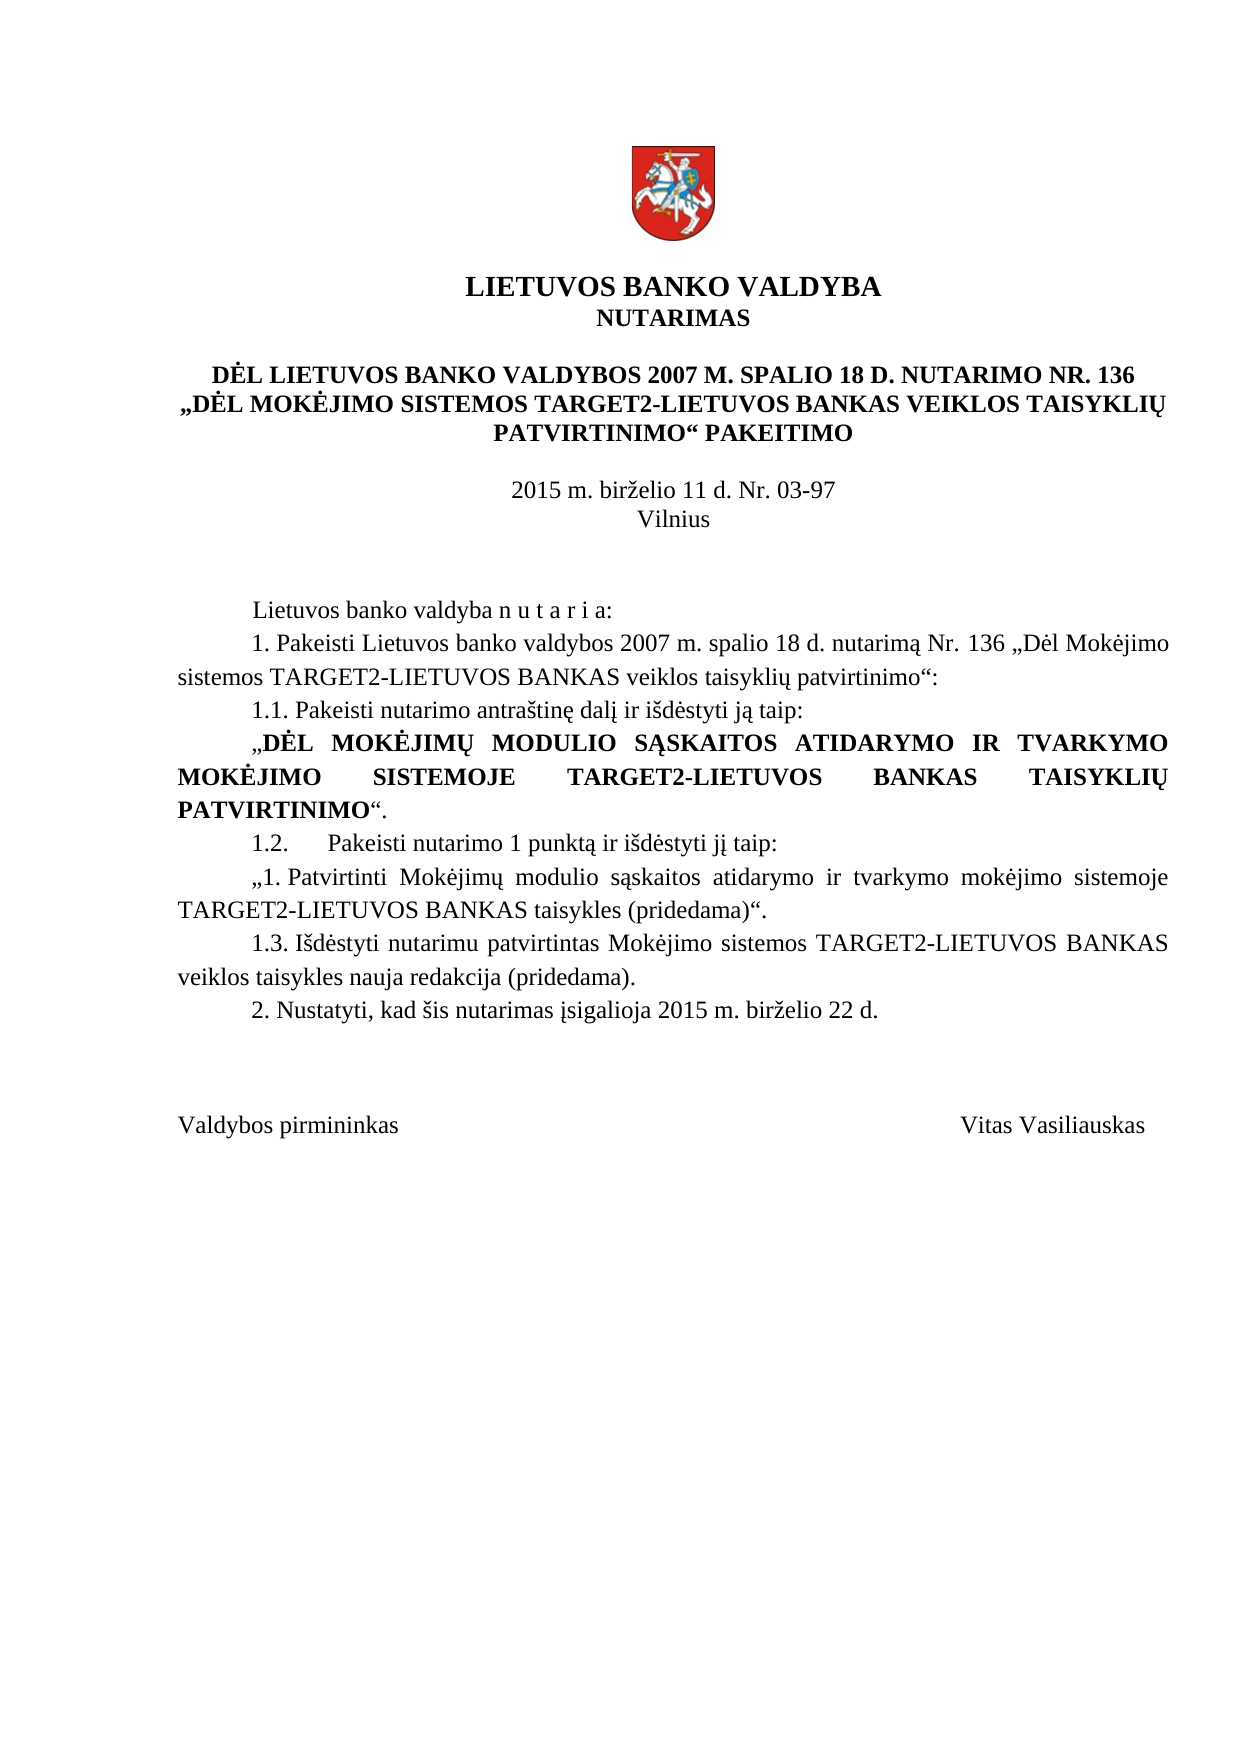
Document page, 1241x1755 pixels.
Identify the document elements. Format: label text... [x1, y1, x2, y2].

text „1. Patvirtinti Mokėjimų modulio sąskaitos atidarymo ir tvarkymo mokėjimo sistemoje TARGET2-LIETUVOS BANKAS taisykles (pridedama)“. [177, 857, 1169, 924]
text 2. Nustatyti, kad šis nutarimas įsigalioja 2015 m. birželio 22 d. [177, 991, 1169, 1024]
text NUTARIMAS [177, 303, 1169, 332]
text „DĖL MOKĖJIMŲ MODULIO SĄSKAITOS ATIDARYMO IR TVARKYMO MOKĖJIMO SISTEMOJE TARGET2-LIETUVOS BANKAS TAISYKLIŲ PATVIRTINIMO“. [177, 724, 1169, 824]
text Lietuvos banko valdyba n u t a r i a: [177, 591, 1169, 624]
text LIETUVOS BANKO VALDYBA [177, 269, 1169, 303]
text 1.1. Pakeisti nutarimo antraštinę dalį ir išdėstyti ją taip: [177, 691, 1169, 724]
text 1.2. Pakeisti nutarimo 1 punktą ir išdėstyti jį taip: [177, 824, 1169, 857]
text 2015 m. birželio 11 d. Nr. 03-97 [177, 476, 1169, 504]
text DĖL LIETUVOS BANKO VALDYBOS 2007 M. SPALIO 18 D. NUTARIMO NR. 136 „DĖL MOKĖJIMO SISTEMOS TARGET2-LIETUVOS BANKAS VEIKLOS TAISYKLIŲ PATVIRTINIMO“ PAKEITIMO [177, 361, 1169, 447]
text Vilnius [177, 504, 1169, 533]
text 1.3. Išdėstyti nutarimu patvirtintas Mokėjimo sistemos TARGET2-LIETUVOS BANKAS veiklos taisykles nauja redakcija (pridedama). [177, 924, 1169, 991]
text Valdybos pirmininkas Vitas Vasiliauskas [177, 1110, 1169, 1139]
text 1. Pakeisti Lietuvos banko valdybos 2007 m. spalio 18 d. nutarimą Nr. 136 „Dėl Mokėjimo sistemos TARGET2-LIETUVOS BANKAS veiklos taisyklių patvirtinimo“: [177, 624, 1169, 691]
